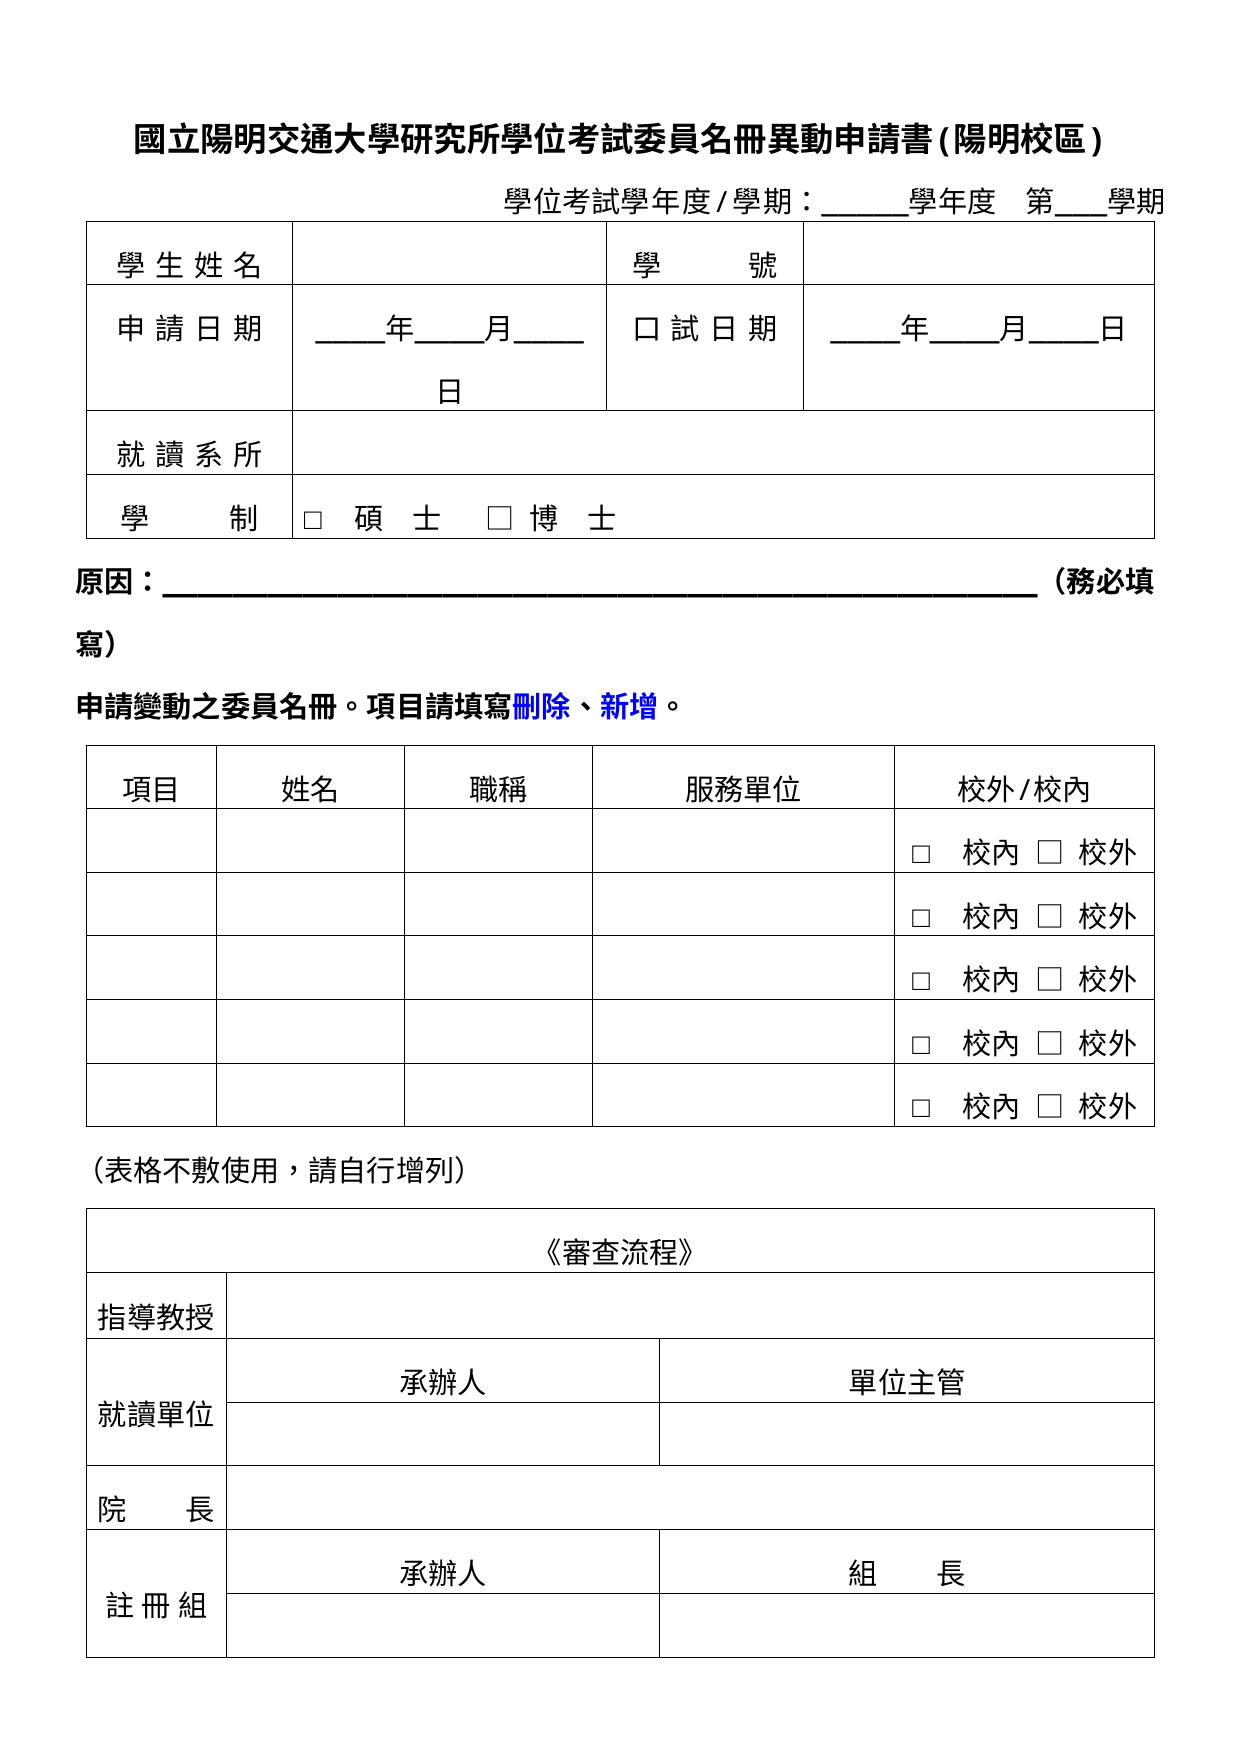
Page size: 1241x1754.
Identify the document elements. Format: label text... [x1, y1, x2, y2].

table_cell [405, 1000, 592, 1062]
table_cell 組 長 [660, 1530, 1154, 1592]
table_header 校外/校內 [895, 746, 1154, 808]
table_cell [87, 1064, 216, 1126]
table_cell [405, 936, 592, 999]
table_cell 承辦人 [227, 1530, 659, 1592]
table_cell 就讀系所 [87, 411, 292, 474]
table_cell [87, 936, 216, 999]
text 申請變動之委員名冊。項目請填寫刪除、新增。 [75, 663, 1165, 726]
table_cell [660, 1403, 1154, 1465]
text （表格不敷使用，請自行增列） [75, 1127, 1165, 1189]
table_cell 申請日期 [87, 285, 292, 410]
table_cell [593, 1064, 894, 1126]
table_header 項目 [87, 746, 216, 808]
table_cell [405, 1064, 592, 1126]
table_cell [217, 1064, 404, 1126]
table_header 《審查流程》 [87, 1209, 1154, 1272]
table_cell 院 長 [87, 1466, 226, 1529]
table_header 學生姓名 [87, 222, 292, 284]
table_cell [593, 936, 894, 999]
table_cell [593, 1000, 894, 1062]
table_cell [87, 873, 216, 935]
table_header 服務單位 [593, 746, 894, 808]
table_cell ____年____月____日 [804, 285, 1154, 410]
table_cell [660, 1594, 1154, 1657]
table_cell [593, 809, 894, 872]
table_cell 校內 □ 校外 [895, 1064, 1154, 1126]
table_header [293, 222, 606, 284]
table_cell [217, 1000, 404, 1062]
table_cell 校內 □ 校外 [895, 936, 1154, 999]
table_cell 學 制 [87, 475, 292, 537]
table_header 姓名 [217, 746, 404, 808]
table_cell 校內 □ 校外 [895, 1000, 1154, 1062]
table_cell [217, 873, 404, 935]
text 原因：__________________________________________________（務必填寫） [75, 538, 1165, 663]
table_cell ____年____月____日 [293, 285, 606, 410]
table_cell [227, 1594, 659, 1657]
table_cell [217, 936, 404, 999]
text 國立陽明交通大學研究所學位考試委員名冊異動申請書(陽明校區) [75, 96, 1165, 158]
table_header [804, 222, 1154, 284]
table_cell [87, 1000, 216, 1062]
table_cell 單位主管 [660, 1339, 1154, 1402]
table_cell [217, 809, 404, 872]
table_cell [87, 809, 216, 872]
table_header 學 號 [607, 222, 803, 284]
table_cell 就讀單位 [87, 1339, 226, 1465]
table_cell [293, 411, 1154, 474]
table_cell [227, 1403, 659, 1465]
table_cell 承辦人 [227, 1339, 659, 1402]
table_cell [227, 1466, 1154, 1529]
table_cell 校內 □ 校外 [895, 873, 1154, 935]
table_cell 註冊組 [87, 1530, 226, 1657]
table_cell [227, 1273, 1154, 1338]
table_cell 指導教授 [87, 1273, 226, 1338]
table_cell 口試日期 [607, 285, 803, 410]
table_cell [405, 873, 592, 935]
table_cell [593, 873, 894, 935]
table_cell [405, 809, 592, 872]
table_cell 碩 士 □ 博 士 [293, 475, 1154, 537]
table_header 職稱 [405, 746, 592, 808]
table_cell 校內 □ 校外 [895, 809, 1154, 872]
text 學位考試學年度/學期：_____學年度 第___學期 [75, 158, 1165, 221]
